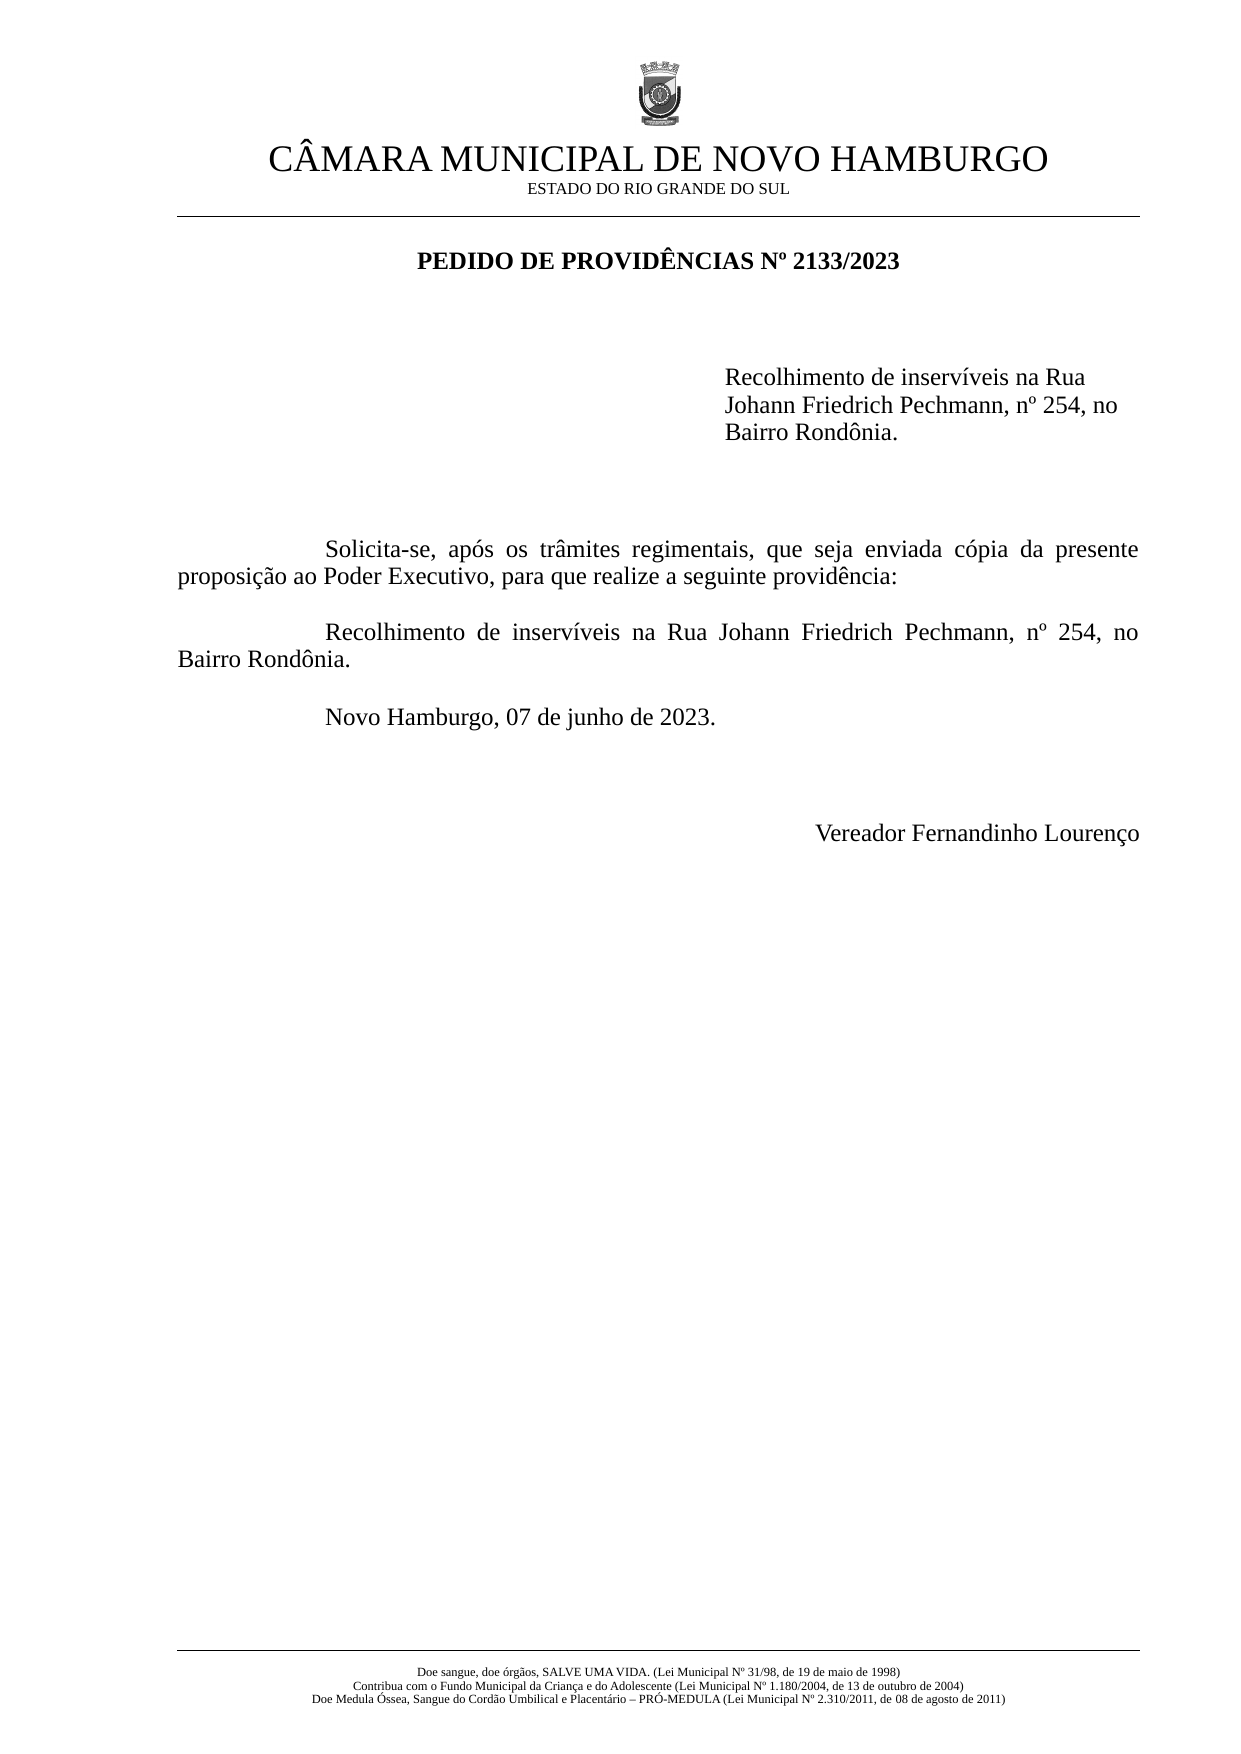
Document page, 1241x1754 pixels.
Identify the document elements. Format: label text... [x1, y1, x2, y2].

text Solicita-se, após os trâmites regimentais, que seja enviada cópia da presente proposição ao Poder Executivo, para que realize a seguinte providência: [177, 535, 1140, 590]
text PEDIDO DE PROVIDÊNCIAS Nº 2133/2023 [177, 247, 1140, 274]
text Vereador Fernandinho Lourenço [649, 819, 1140, 847]
list Recolhimento de inservíveis na Rua Johann Friedrich Pechmann, nº 254, no Bairro Rondônia. [687, 363, 1140, 446]
list Recolhimento de inservíveis na Rua Johann Friedrich Pechmann, nº 254, no Bairro Rondônia. [177, 618, 1140, 673]
text Novo Hamburgo, 07 de junho de 2023. [177, 703, 1140, 730]
